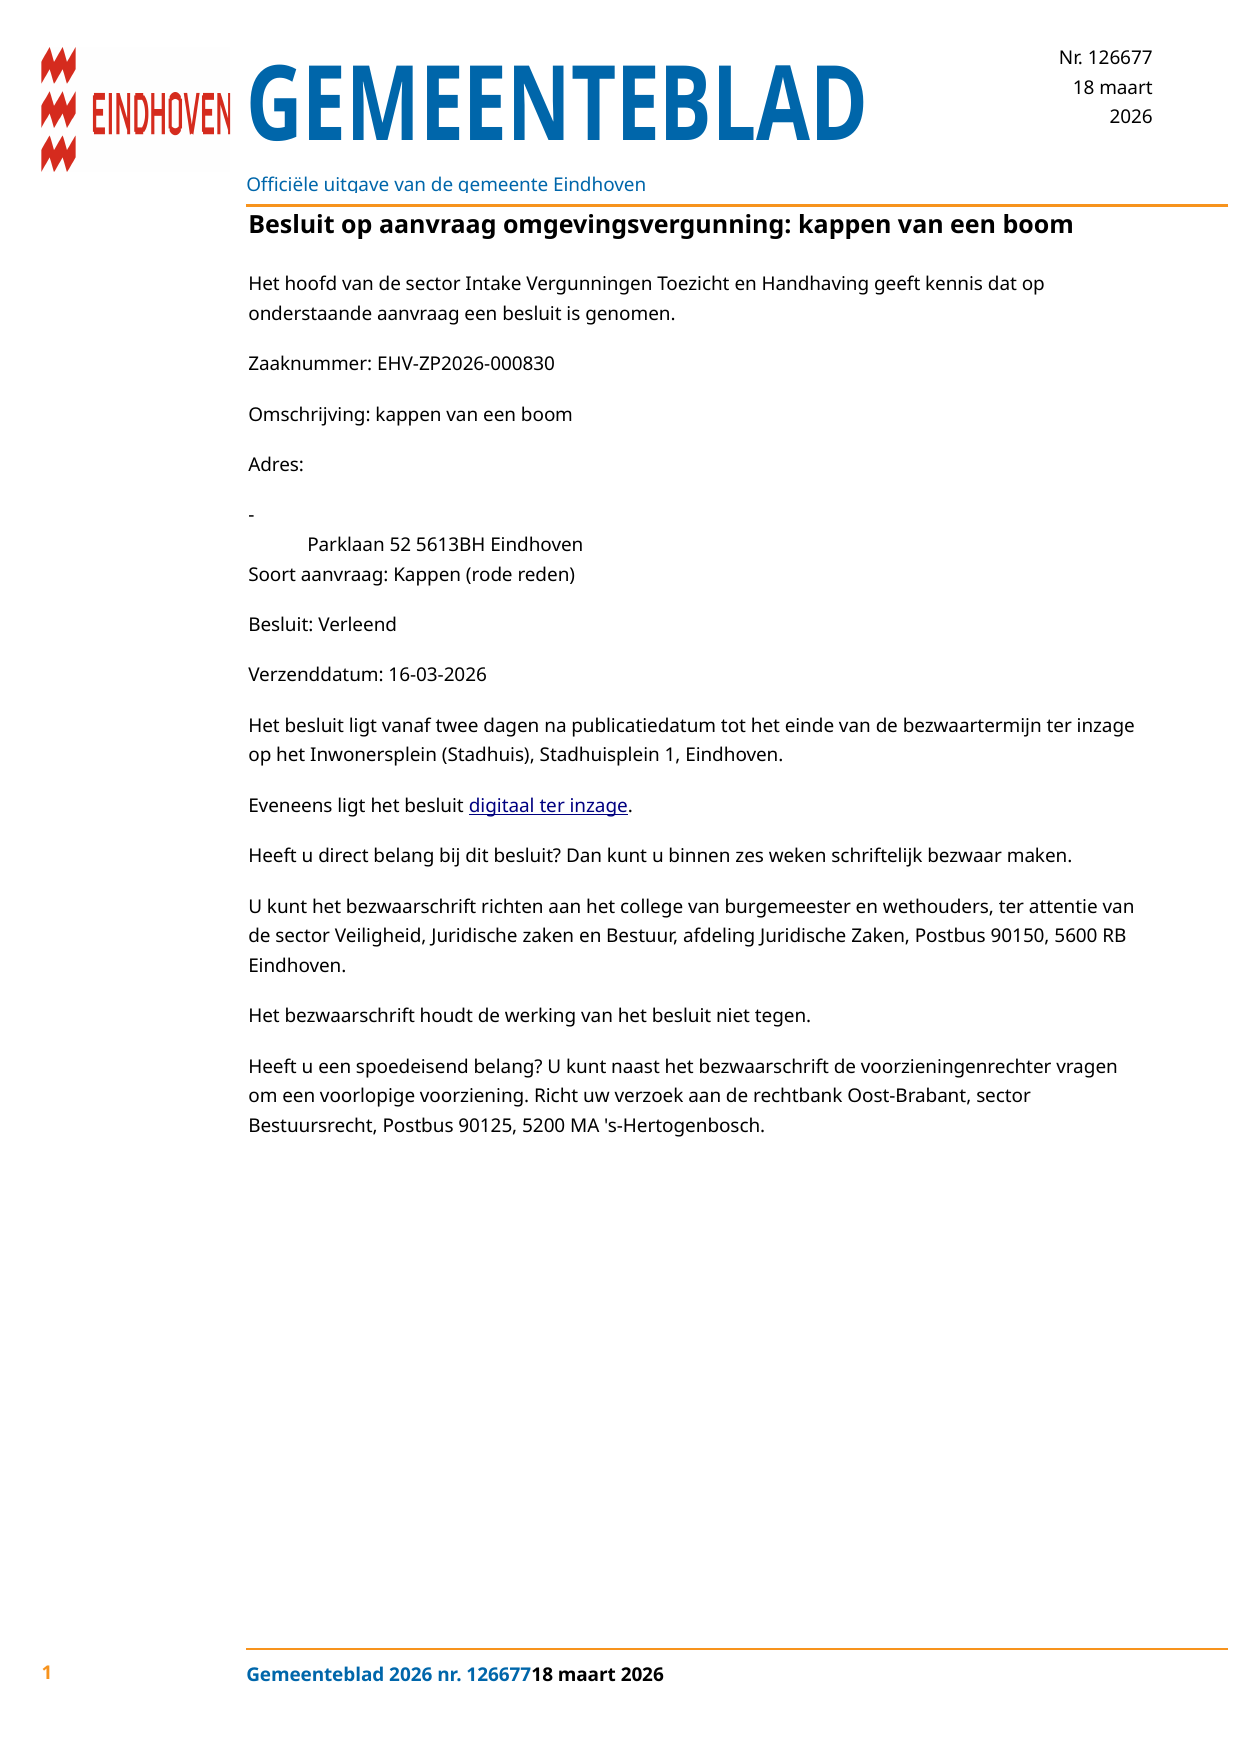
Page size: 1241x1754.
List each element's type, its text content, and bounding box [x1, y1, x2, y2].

text U kunt het bezwaarschrift richten aan het college van burgemeester en wethouders, ter attentie van de sector Veiligheid, Juridische zaken en Bestuur, afdeling Juridische Zaken, Postbus 90150, 5600 RB Eindhoven. [248, 893, 1152, 978]
text Heeft u direct belang bij dit besluit? Dan kunt u binnen zes weken schriftelijk bezwaar maken. [248, 842, 1152, 868]
list Parklaan 52 5613BH Eindhoven [248, 531, 1152, 557]
text Soort aanvraag: Kappen (rode reden) [248, 561, 1152, 586]
text Omschrijving: kappen van een boom [248, 401, 1152, 426]
text Besluit op aanvraag omgevingsvergunning: kappen van een boom [248, 207, 1152, 241]
text Verzenddatum: 16-03-2026 [248, 662, 1152, 687]
text Het besluit ligt vanaf twee dagen na publicatiedatum tot het einde van de bezwaartermijn ter inzage op het Inwonersplein (Stadhuis), Stadhuisplein 1, Eindhoven. [248, 712, 1152, 767]
picture [41, 47, 231, 172]
text Heeft u een spoedeisend belang? U kunt naast het bezwaarschrift de voorzieningenrechter vragen om een voorlopige voorziening. Richt uw verzoek aan de rechtbank Oost-Brabant, sector Bestuursrecht, Postbus 90125, 5200 MA 's-Hertogenbosch. [248, 1053, 1152, 1138]
text Zaaknummer: EHV-ZP2026-000830 [248, 350, 1152, 376]
text Het bezwaarschrift houdt de werking van het besluit niet tegen. [248, 1002, 1152, 1028]
text Het hoofd van de sector Intake Vergunningen Toezicht en Handhaving geeft kennis dat op onderstaande aanvraag een besluit is genomen. [248, 270, 1152, 326]
text Eveneens ligt het besluit digitaal ter inzage. [248, 792, 1152, 818]
text Adres: [248, 451, 1152, 477]
text Besluit: Verleend [248, 611, 1152, 637]
